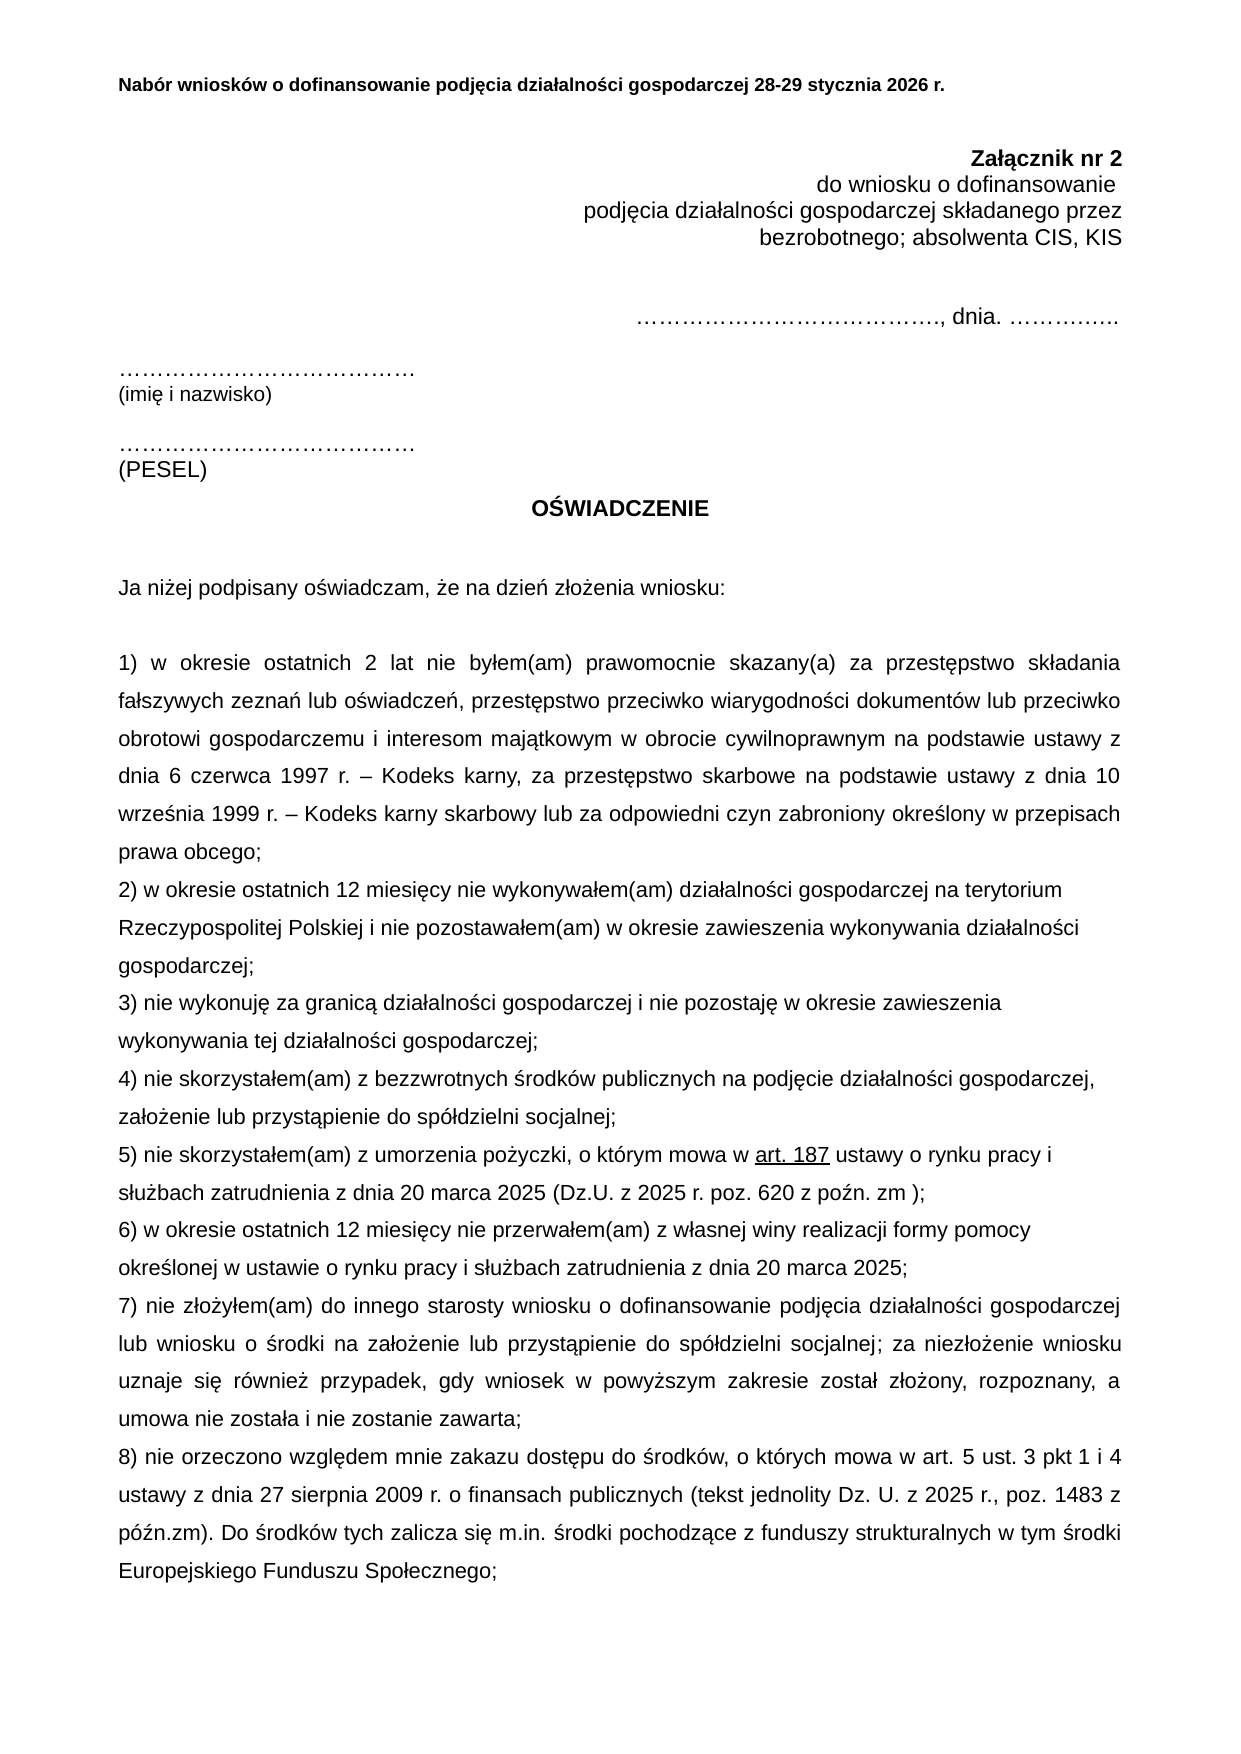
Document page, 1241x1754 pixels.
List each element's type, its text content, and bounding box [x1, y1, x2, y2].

text 7) nie złożyłem(am) do innego starosty wniosku o dofinansowanie podjęcia działalności gospodarczej lub wniosku o środki na założenie lub przystąpienie do spółdzielni socjalnej; za niezłożenie wniosku uznaje się również przypadek, gdy wniosek w powyższym zakresie został złożony, rozpoznany, a umowa nie została i nie zostanie zawarta; [118, 1293, 1122, 1431]
text Załącznik nr 2 [118, 144, 1122, 171]
text bezrobotnego; absolwenta CIS, KIS [118, 223, 1122, 250]
text 8) nie orzeczono względem mnie zakazu dostępu do środków, o których mowa w art. 5 ust. 3 pkt 1 i 4 ustawy z dnia 27 sierpnia 2009 r. o finansach publicznych (tekst jednolity Dz. U. z 2025 r., poz. 1483 z późn.zm). Do środków tych zalicza się m.in. środki pochodzące z funduszy strukturalnych w tym środki Europejskiego Funduszu Społecznego; [118, 1444, 1122, 1583]
text (imię i nazwisko) [118, 382, 1122, 406]
text OŚWIADCZENIE [118, 495, 1122, 522]
text ………………………………… [118, 355, 1122, 382]
text do wniosku o dofinansowanie [118, 171, 1122, 197]
text 6) w okresie ostatnich 12 miesięcy nie przerwałem(am) z własnej winy realizacji formy pomocy określonej w ustawie o rynku pracy i służbach zatrudnienia z dnia 20 marca 2025; [118, 1217, 1122, 1280]
text 2) w okresie ostatnich 12 miesięcy nie wykonywałem(am) działalności gospodarczej na terytorium Rzeczypospolitej Polskiej i nie pozostawałem(am) w okresie zawieszenia wykonywania działalności gospodarczej; [118, 877, 1122, 978]
text 3) nie wykonuję za granicą działalności gospodarczej i nie pozostaję w okresie zawieszenia wykonywania tej działalności gospodarczej; [118, 990, 1122, 1053]
text …………………………………., dnia. ……….….. [118, 276, 1122, 329]
text Ja niżej podpisany oświadczam, że na dzień złożenia wniosku: [118, 574, 1122, 599]
text 5) nie skorzystałem(am) z umorzenia pożyczki, o którym mowa w art. 187 ustawy o rynku pracy i służbach zatrudnienia z dnia 20 marca 2025 (Dz.U. z 2025 r. poz. 620 z poźn. zm ); [118, 1142, 1122, 1204]
text 1) w okresie ostatnich 2 lat nie byłem(am) prawomocnie skazany(a) za przestępstwo składania fałszywych zeznań lub oświadczeń, przestępstwo przeciwko wiarygodności dokumentów lub przeciwko obrotowi gospodarczemu i interesom majątkowym w obrocie cywilnoprawnym na podstawie ustawy z dnia 6 czerwca 1997 r. – Kodeks karny, za przestępstwo skarbowe na podstawie ustawy z dnia 10 września 1999 r. – Kodeks karny skarbowy lub za odpowiedni czyn zabroniony określony w przepisach prawa obcego; [118, 650, 1122, 864]
text (PESEL) [118, 456, 1122, 482]
text ………………………………… [118, 429, 1122, 456]
text 4) nie skorzystałem(am) z bezzwrotnych środków publicznych na podjęcie działalności gospodarczej, założenie lub przystąpienie do spółdzielni socjalnej; [118, 1066, 1122, 1129]
text podjęcia działalności gospodarczej składanego przez [118, 197, 1122, 223]
